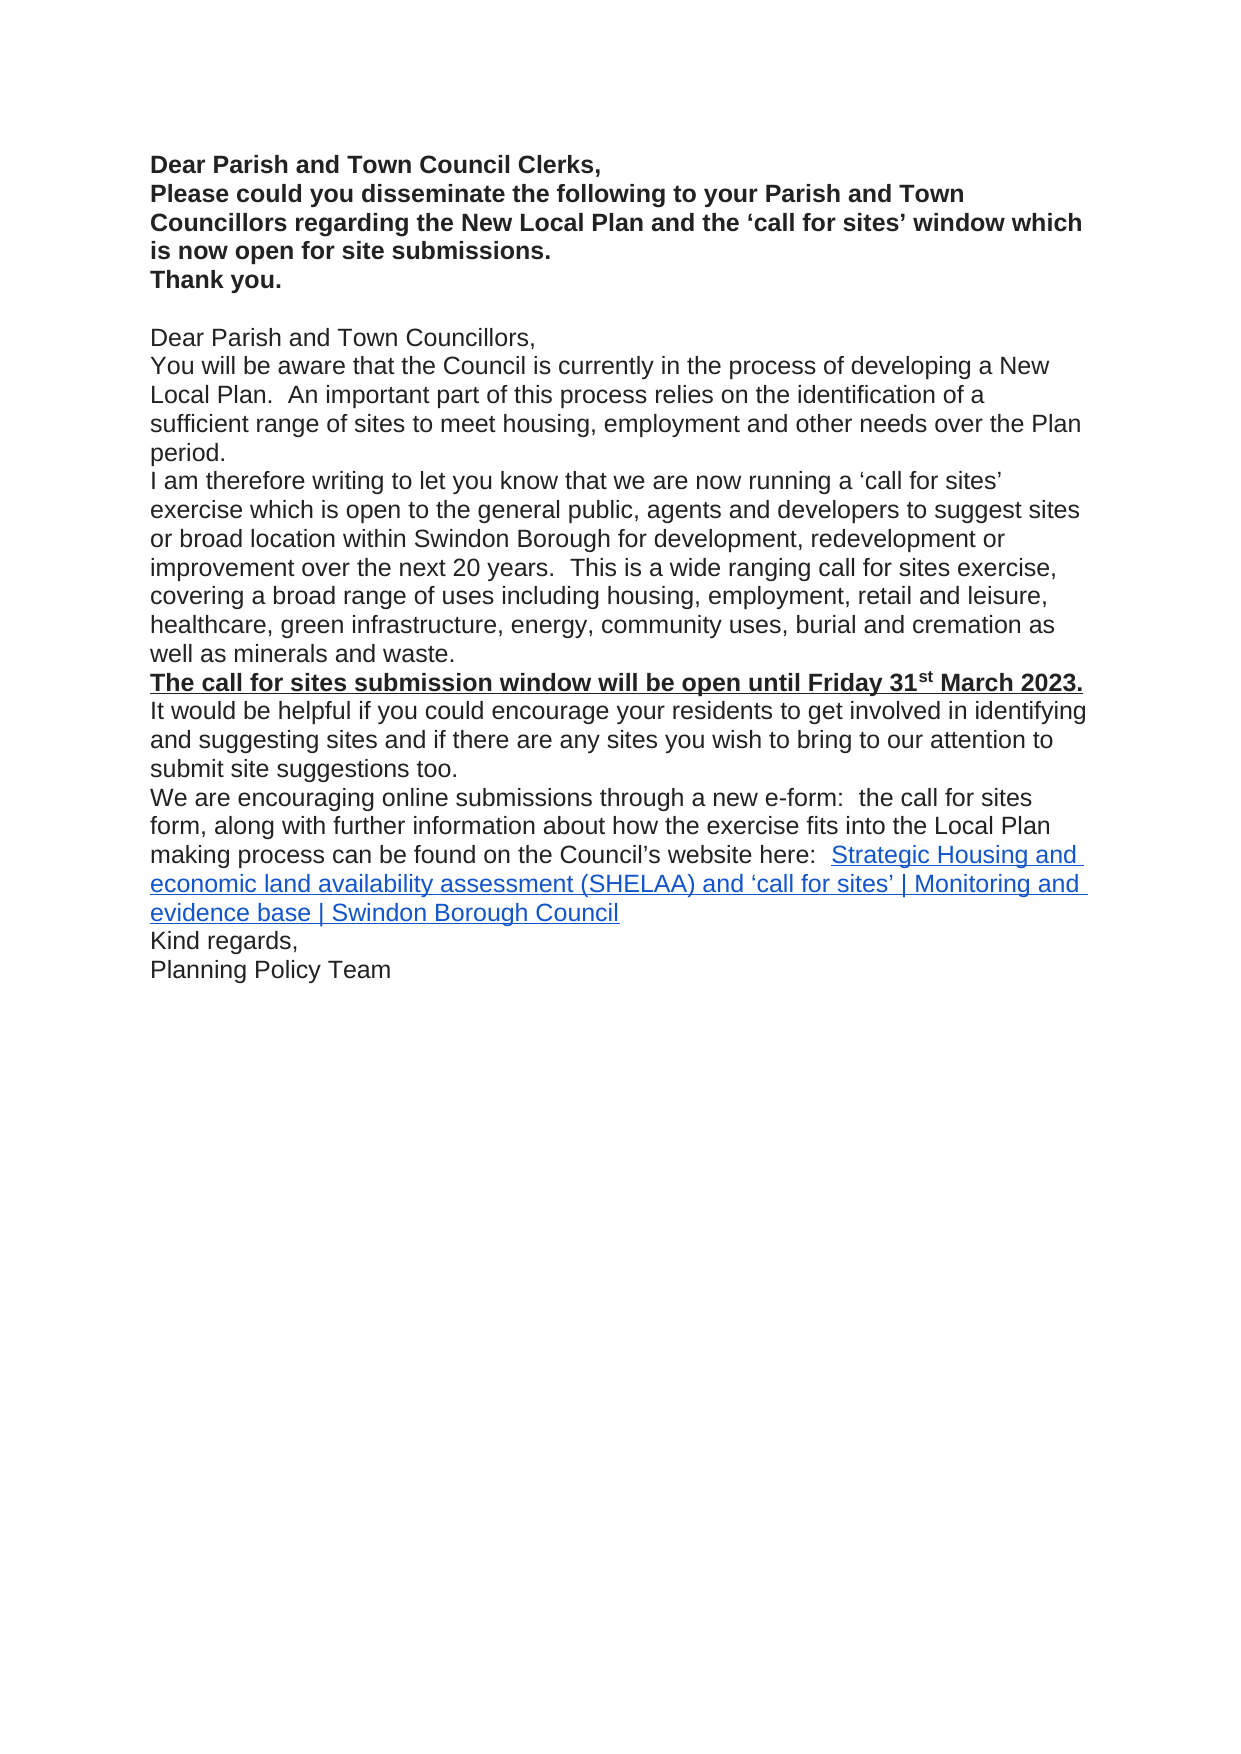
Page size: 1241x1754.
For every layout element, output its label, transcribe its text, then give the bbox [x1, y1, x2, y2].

text Kind regards, [150, 926, 1090, 955]
text Dear Parish and Town Council Clerks, [150, 150, 1090, 179]
text It would be helpful if you could encourage your residents to get involved in identifying and suggesting sites and if there are any sites you wish to bring to our attention to submit site suggestions too. [150, 696, 1090, 782]
text Dear Parish and Town Councillors, [150, 322, 1090, 351]
text The call for sites submission window will be open until Friday 31st March 2023. [150, 667, 1090, 696]
text Planning Policy Team [150, 955, 1090, 984]
text Thank you. [150, 265, 1090, 294]
text You will be aware that the Council is currently in the process of developing a New Local Plan. An important part of this process relies on the identification of a sufficient range of sites to meet housing, employment and other needs over the Plan period. [150, 351, 1090, 466]
text We are encouraging online submissions through a new e-form: the call for sites form, along with further information about how the exercise fits into the Local Plan making process can be found on the Council’s website here: Strategic Housing and economic land availability assessment (SHELAA) and ‘call for sites’ | Monitoring and evidence base | Swindon Borough Council [150, 782, 1090, 926]
text Please could you disseminate the following to your Parish and Town Councillors regarding the New Local Plan and the ‘call for sites’ window which is now open for site submissions. [150, 179, 1090, 265]
text I am therefore writing to let you know that we are now running a ‘call for sites’ exercise which is open to the general public, agents and developers to suggest sites or broad location within Swindon Borough for development, redevelopment or improvement over the next 20 years. This is a wide ranging call for sites exercise, covering a broad range of uses including housing, employment, retail and leisure, healthcare, green infrastructure, energy, community uses, burial and cremation as well as minerals and waste. [150, 466, 1090, 667]
